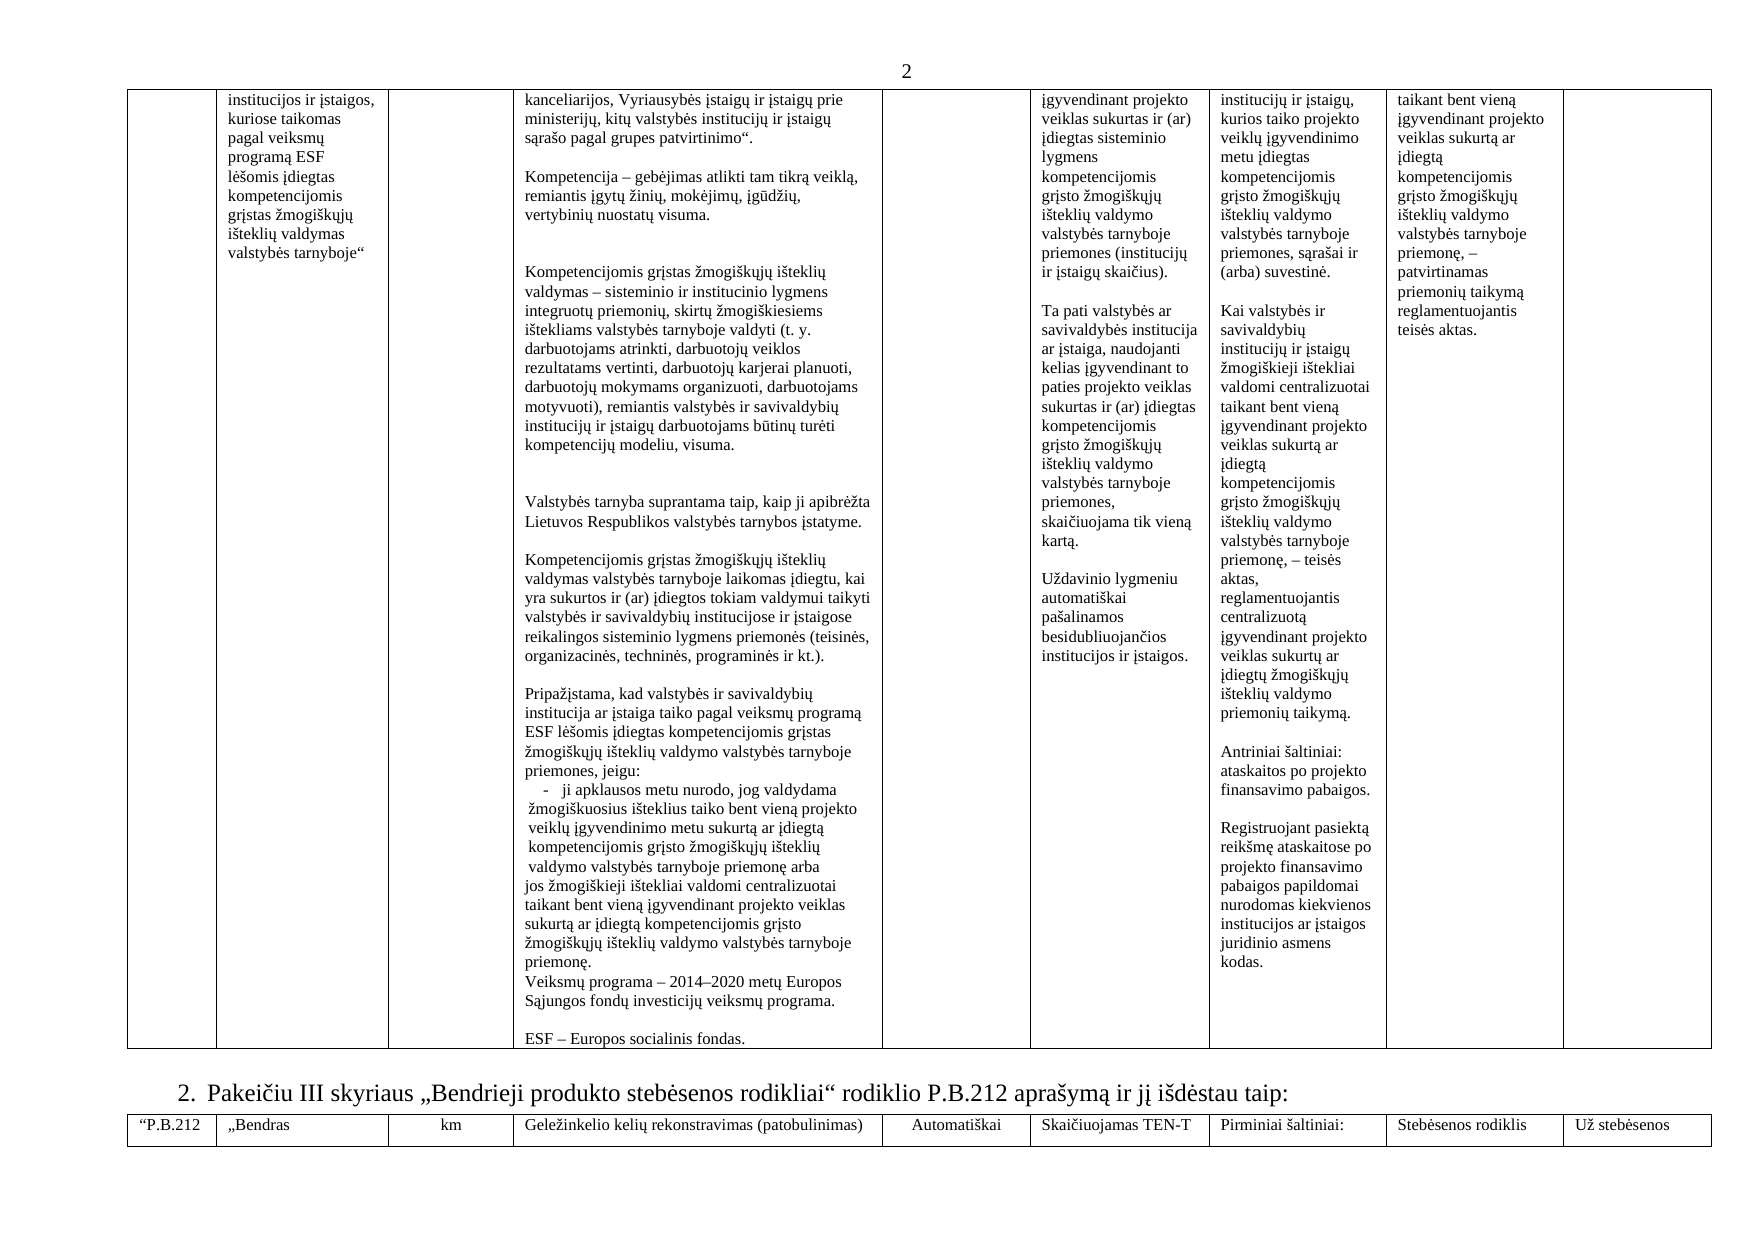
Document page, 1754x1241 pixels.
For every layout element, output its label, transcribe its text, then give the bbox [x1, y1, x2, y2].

table_cell [128, 90, 216, 1048]
table_header Pirminiai šaltiniai: [1210, 1115, 1386, 1146]
table_cell [389, 90, 513, 1048]
table_header Stebėsenos rodiklis [1387, 1115, 1563, 1146]
table_header Geležinkelio kelių rekonstravimas (patobulinimas) [514, 1115, 882, 1146]
table_header Automatiškai [883, 1115, 1030, 1146]
table_header Už stebėsenos [1564, 1115, 1711, 1146]
table_header km [389, 1115, 513, 1146]
text 2. Pakeičiu III skyriaus „Bendrieji produkto stebėsenos rodikliai“ rodiklio P.B.212 aprašymą ir jį išdėstau taip: [177, 1078, 1695, 1107]
table_header Skaičiuojamas TEN-T [1031, 1115, 1209, 1146]
table_header taikant bent vieną įgyvendinant projekto veiklas sukurtą ar įdiegtą kompetencijomis grįsto žmogiškųjų išteklių valdymo valstybės tarnyboje priemonę, – patvirtinamas priemonių taikymą reglamentuojantis teisės aktas. [1387, 90, 1563, 1048]
table_header [883, 90, 1030, 1048]
table_header [1564, 90, 1711, 1048]
table_header “P.B.212 [128, 1115, 216, 1146]
table_cell institucijos ir įstaigos, kuriose taikomas pagal veiksmų programą ESF lėšomis įdiegtas kompetencijomis grįstas žmogiškųjų išteklių valdymas valstybės tarnyboje“ [217, 90, 388, 1048]
table_header institucijų ir įstaigų, kurios taiko projekto veiklų įgyvendinimo metu įdiegtas kompetencijomis grįsto žmogiškųjų išteklių valdymo valstybės tarnyboje priemones, sąrašai ir (arba) suvestinė. Kai valstybės ir savivaldybių institucijų ir įstaigų žmogiškieji ištekliai valdomi centralizuotai taikant bent vieną įgyvendinant projekto veiklas sukurtą ar įdiegtą kompetencijomis grįsto žmogiškųjų išteklių valdymo valstybės tarnyboje priemonę, – teisės aktas, reglamentuojantis centralizuotą įgyvendinant projekto veiklas sukurtų ar įdiegtų žmogiškųjų išteklių valdymo priemonių taikymą. Antriniai šaltiniai: ataskaitos po projekto finansavimo pabaigos. Registruojant pasiektą reikšmę ataskaitose po projekto finansavimo pabaigos papildomai nurodomas kiekvienos institucijos ar įstaigos juridinio asmens kodas. [1210, 90, 1386, 1048]
table_header „Bendras [217, 1115, 388, 1146]
table_header kanceliarijos, Vyriausybės įstaigų ir įstaigų prie ministerijų, kitų valstybės institucijų ir įstaigų sąrašo pagal grupes patvirtinimo“. Kompetencija – gebėjimas atlikti tam tikrą veiklą, remiantis įgytų žinių, mokėjimų, įgūdžių, vertybinių nuostatų visuma. Kompetencijomis grįstas žmogiškųjų išteklių valdymas – sisteminio ir institucinio lygmens integruotų priemonių, skirtų žmogiškiesiems ištekliams valstybės tarnyboje valdyti (t. y. darbuotojams atrinkti, darbuotojų veiklos rezultatams vertinti, darbuotojų karjerai planuoti, darbuotojų mokymams organizuoti, darbuotojams motyvuoti), remiantis valstybės ir savivaldybių institucijų ir įstaigų darbuotojams būtinų turėti kompetencijų modeliu, visuma. Valstybės tarnyba suprantama taip, kaip ji apibrėžta Lietuvos Respublikos valstybės tarnybos įstatyme. Kompetencijomis grįstas žmogiškųjų išteklių valdymas valstybės tarnyboje laikomas įdiegtu, kai yra sukurtos ir (ar) įdiegtos tokiam valdymui taikyti valstybės ir savivaldybių institucijose ir įstaigose reikalingos sisteminio lygmens priemonės (teisinės, organizacinės, techninės, programinės ir kt.). Pripažįstama, kad valstybės ir savivaldybių institucija ar įstaiga taiko pagal veiksmų programą ESF lėšomis įdiegtas kompetencijomis grįstas žmogiškųjų išteklių valdymo valstybės tarnyboje priemones, jeigu: - ji apklausos metu nurodo, jog valdydama žmogiškuosius išteklius taiko bent vieną projekto veiklų įgyvendinimo metu sukurtą ar įdiegtą kompetencijomis grįsto žmogiškųjų išteklių valdymo valstybės tarnyboje priemonę arba jos žmogiškieji ištekliai valdomi centralizuotai taikant bent vieną įgyvendinant projekto veiklas sukurtą ar įdiegtą kompetencijomis grįsto žmogiškųjų išteklių valdymo valstybės tarnyboje priemonę. Veiksmų programa – 2014–2020 metų Europos Sąjungos fondų investicijų veiksmų programa. ESF – Europos socialinis fondas. [514, 90, 882, 1048]
table_cell įgyvendinant projekto veiklas sukurtas ir (ar) įdiegtas sisteminio lygmens kompetencijomis grįsto žmogiškųjų išteklių valdymo valstybės tarnyboje priemones (institucijų ir įstaigų skaičius). Ta pati valstybės ar savivaldybės institucija ar įstaiga, naudojanti kelias įgyvendinant to paties projekto veiklas sukurtas ir (ar) įdiegtas kompetencijomis grįsto žmogiškųjų išteklių valdymo valstybės tarnyboje priemones, skaičiuojama tik vieną kartą. Uždavinio lygmeniu automatiškai pašalinamos besidubliuojančios institucijos ir įstaigos. [1031, 90, 1209, 1048]
